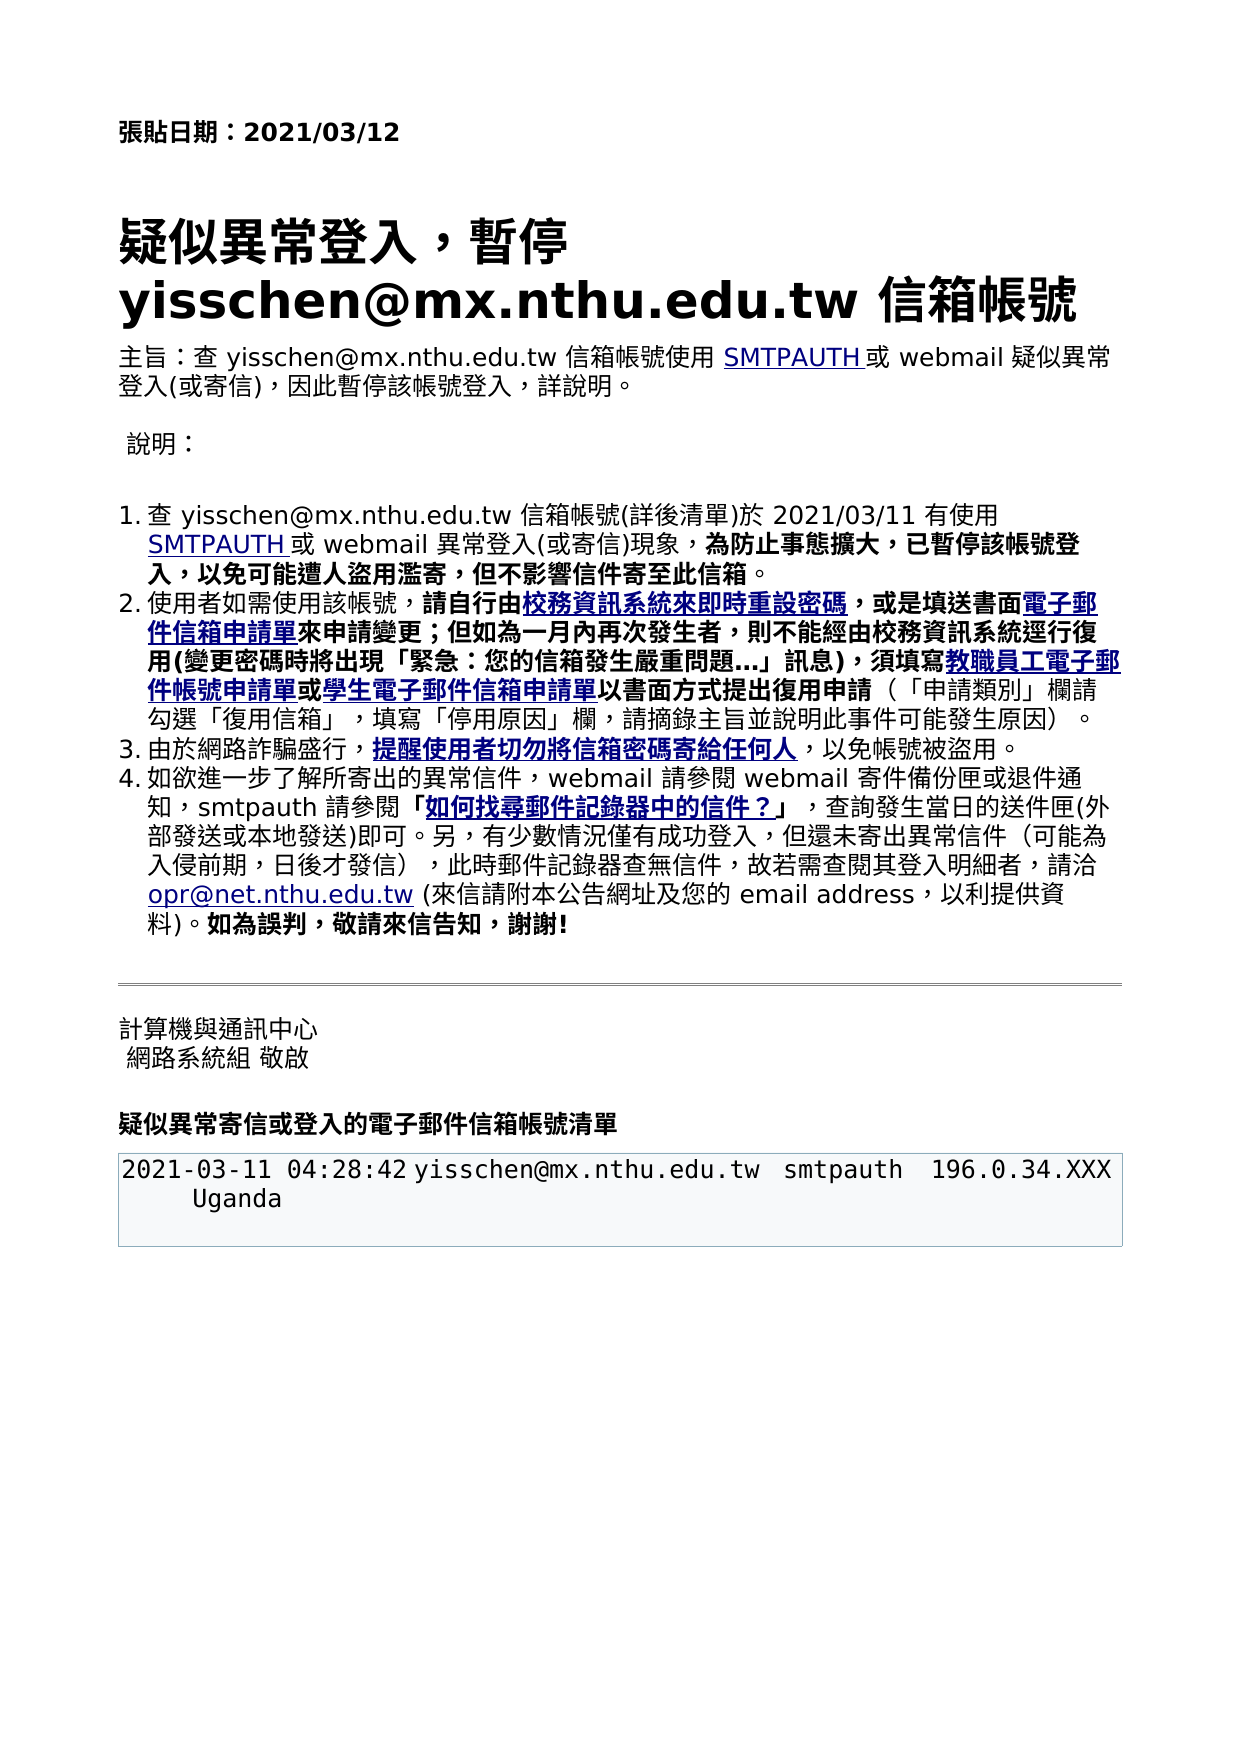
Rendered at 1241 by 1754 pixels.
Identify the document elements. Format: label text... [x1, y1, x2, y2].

text 2021-03-11 04:28:42 yisschen@mx.nthu.edu.tw smtpauth 196.0.34.XXX Uganda [119, 1154, 1122, 1246]
list 查 yisschen@mx.nthu.edu.tw 信箱帳號(詳後清單)於 2021/03/11 有使用 SMTPAUTH或 webmail 異常登入(或寄信)現象，為防止事態擴大，已暫停該帳號登入，以免可能遭人盜用濫寄，但不影響信件寄至此信箱。 [118, 502, 1122, 589]
subtitle 疑似異常寄信或登入的電子郵件信箱帳號清單 [118, 1111, 1122, 1140]
list 如欲進一步了解所寄出的異常信件，webmail 請參閱 webmail 寄件備份匣或退件通知，smtpauth 請參閱「如何找尋郵件記錄器中的信件？」，查詢發生當日的送件匣(外部發送或本地發送)即可。另，有少數情況僅有成功登入，但還未寄出異常信件（可能為入侵前期，日後才發信），此時郵件記錄器查無信件，故若需查閱其登入明細者，請洽 opr@net.nthu.edu.tw (來信請附本公告網址及您的 email address，以利提供資料)。如為誤判，敬請來信告知，謝謝! [118, 764, 1122, 939]
list 使用者如需使用該帳號，請自行由校務資訊系統來即時重設密碼，或是填送書面電子郵件信箱申請單來申請變更；但如為一月內再次發生者，則不能經由校務資訊系統逕行復用(變更密碼時將出現「緊急：您的信箱發生嚴重問題…」訊息)，須填寫教職員工電子郵件帳號申請單或學生電子郵件信箱申請單以書面方式提出復用申請（「申請類別」欄請勾選「復用信箱」，填寫「停用原因」欄，請摘錄主旨並說明此事件可能發生原因）。 [118, 589, 1122, 735]
text 計算機與通訊中心 網路系統組 敬啟 [118, 1015, 1122, 1073]
text 張貼日期：2021/03/12 [118, 118, 1122, 176]
text 主旨：查 yisschen@mx.nthu.edu.tw 信箱帳號使用 SMTPAUTH或 webmail 疑似異常登入(或寄信)，因此暫停該帳號登入，詳說明。 說明： [118, 343, 1122, 459]
subtitle 疑似異常登入，暫停 yisschen@mx.nthu.edu.tw 信箱帳號 [118, 214, 1122, 330]
list 由於網路詐騙盛行，提醒使用者切勿將信箱密碼寄給任何人，以免帳號被盜用。 [118, 735, 1122, 764]
